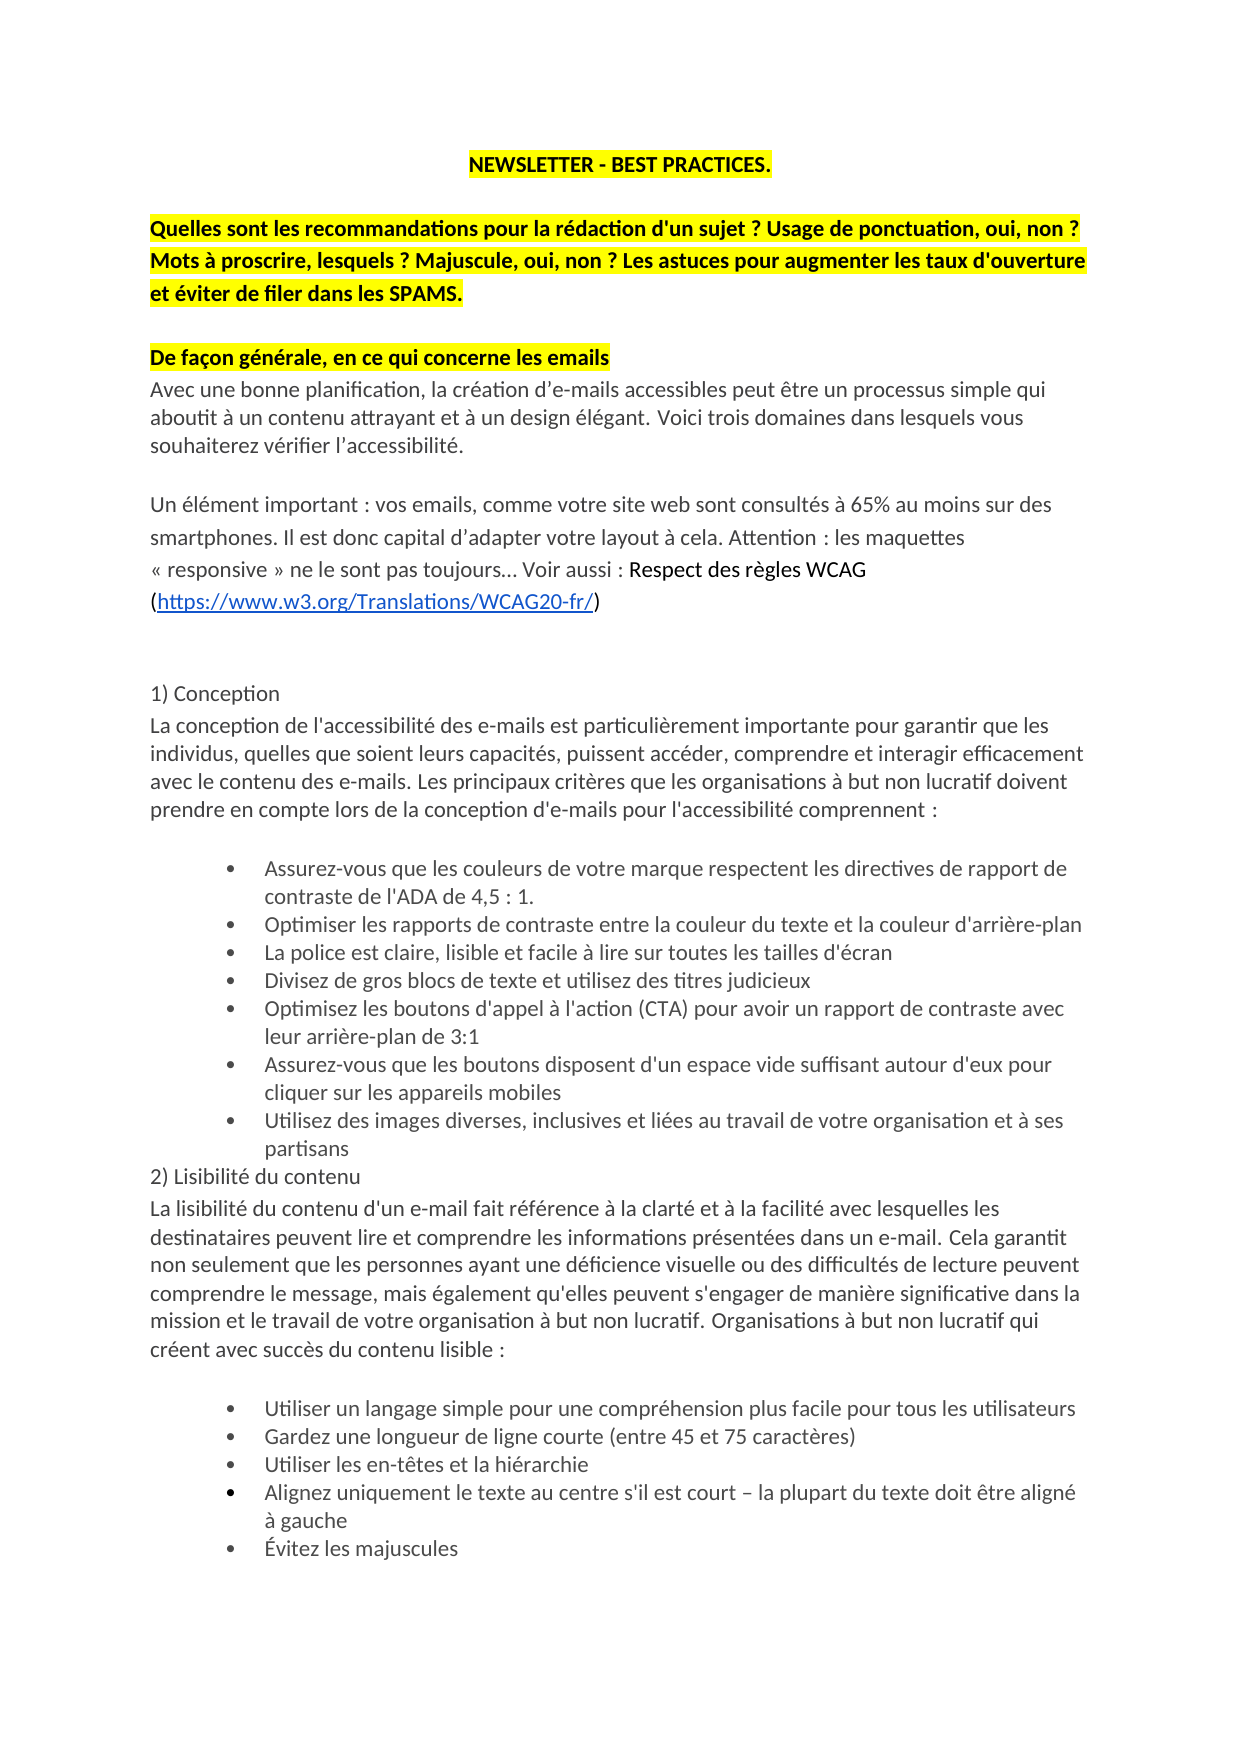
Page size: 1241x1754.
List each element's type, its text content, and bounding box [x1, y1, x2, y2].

subtitle 2) Lisibilité du contenu [150, 1162, 1090, 1190]
text NEWSLETTER - BEST PRACTICES. [150, 150, 1090, 178]
subtitle 1) Conception [150, 679, 1090, 707]
text Avec une bonne planification, la création d’e-mails accessibles peut être un processus simple qui aboutit à un contenu attrayant et à un design élégant. Voici trois domaines dans lesquels vous souhaiterez vérifier l’accessibilité. [150, 375, 1090, 459]
text Un élément important : vos emails, comme votre site web sont consultés à 65% au moins sur des smartphones. Il est donc capital d’adapter votre layout à cela. Attention : les maquettes « responsive » ne le sont pas toujours… Voir aussi : Respect des règles WCAG (https://www.w3.org/Translations/WCAG20-fr/) [150, 491, 1090, 615]
text Quelles sont les recommandations pour la rédaction d'un sujet ? Usage de ponctuation, oui, non ? Mots à proscrire, lesquels ? Majuscule, oui, non ? Les astuces pour augmenter les taux d'ouverture et éviter de filer dans les SPAMS. [150, 214, 1090, 307]
text De façon générale, en ce qui concerne les emails [150, 343, 1090, 371]
text La conception de l'accessibilité des e-mails est particulièrement importante pour garantir que les individus, quelles que soient leurs capacités, puissent accéder, comprendre et interagir efficacement avec le contenu des e-mails. Les principaux critères que les organisations à but non lucratif doivent prendre en compte lors de la conception d'e-mails pour l'accessibilité comprennent : [150, 711, 1090, 823]
text La lisibilité du contenu d'un e-mail fait référence à la clarté et à la facilité avec lesquelles les destinataires peuvent lire et comprendre les informations présentées dans un e-mail. Cela garantit non seulement que les personnes ayant une déficience visuelle ou des difficultés de lecture peuvent comprendre le message, mais également qu'elles peuvent s'engager de manière significative dans la mission et le travail de votre organisation à but non lucratif. Organisations à but non lucratif qui créent avec succès du contenu lisible : [150, 1194, 1090, 1363]
list Utiliser un langage simple pour une compréhension plus facile pour tous les utilisateurs [227, 1394, 1090, 1422]
list Divisez de gros blocs de texte et utilisez des titres judicieux [227, 966, 1090, 994]
list Évitez les majuscules [227, 1534, 1090, 1562]
list Optimiser les rapports de contraste entre la couleur du texte et la couleur d'arrière-plan [227, 910, 1090, 938]
list Gardez une longueur de ligne courte (entre 45 et 75 caractères) [227, 1422, 1090, 1450]
list Assurez-vous que les couleurs de votre marque respectent les directives de rapport de contraste de l'ADA de 4,5 : 1. [227, 854, 1090, 910]
list La police est claire, lisible et facile à lire sur toutes les tailles d'écran [227, 938, 1090, 966]
list Alignez uniquement le texte au centre s'il est court – la plupart du texte doit être aligné à gauche [227, 1478, 1090, 1534]
list Optimisez les boutons d'appel à l'action (CTA) pour avoir un rapport de contraste avec leur arrière-plan de 3:1 [227, 994, 1090, 1050]
list Utiliser les en-têtes et la hiérarchie [227, 1450, 1090, 1478]
list Assurez-vous que les boutons disposent d'un espace vide suffisant autour d'eux pour cliquer sur les appareils mobiles [227, 1050, 1090, 1106]
list Utilisez des images diverses, inclusives et liées au travail de votre organisation et à ses partisans [227, 1106, 1090, 1162]
